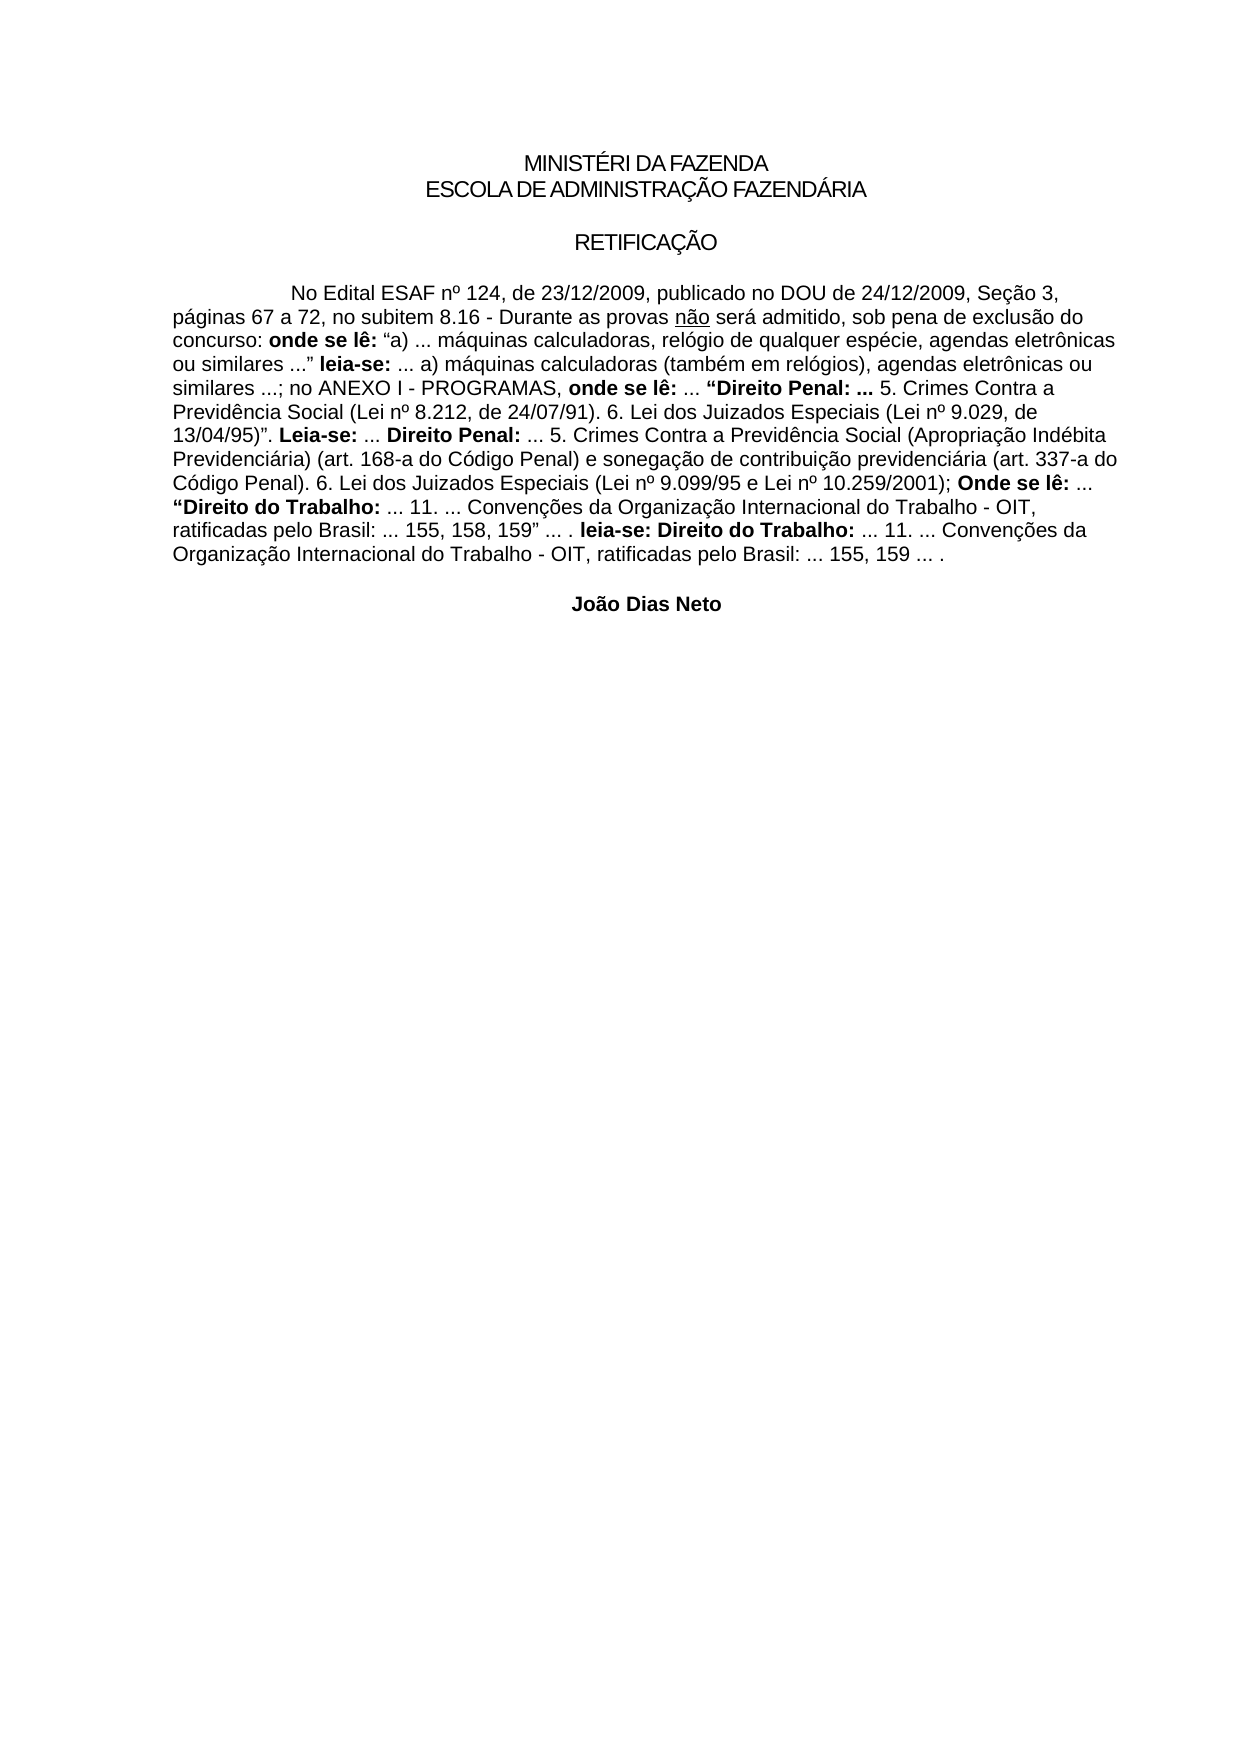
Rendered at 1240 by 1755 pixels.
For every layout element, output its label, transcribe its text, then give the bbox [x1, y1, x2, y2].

text No Edital ESAF nº 124, de 23/12/2009, publicado no DOU de 24/12/2009, Seção 3, páginas 67 a 72, no subitem 8.16 - Durante as provas não será admitido, sob pena de exclusão do concurso: onde se lê: “a) ... máquinas calculadoras, relógio de qualquer espécie, agendas eletrônicas ou similares ...” leia-se: ... a) máquinas calculadoras (também em relógios), agendas eletrônicas ou similares ...; no ANEXO I - PROGRAMAS, onde se lê: ... “Direito Penal: ... 5. Crimes Contra a Previdência Social (Lei nº 8.212, de 24/07/91). 6. Lei dos Juizados Especiais (Lei nº 9.029, de 13/04/95)”. Leia-se: ... Direito Penal: ... 5. Crimes Contra a Previdência Social (Apropriação Indébita Previdenciária) (art. 168-a do Código Penal) e sonegação de contribuição previdenciária (art. 337-a do Código Penal). 6. Lei dos Juizados Especiais (Lei nº 9.099/95 e Lei nº 10.259/2001); Onde se lê: ... “Direito do Trabalho: ... 11. ... Convenções da Organização Internacional do Trabalho - OIT, ratificadas pelo Brasil: ... 155, 158, 159” ... . leia-se: Direito do Trabalho: ... 11. ... Convenções da Organização Internacional do Trabalho - OIT, ratificadas pelo Brasil: ... 155, 159 ... . [172, 281, 1121, 566]
text ESCOLA DE ADMINISTRAÇÃO FAZENDÁRIA [172, 176, 1121, 203]
text RETIFICAÇÃO [172, 229, 1121, 255]
text João Dias Neto [172, 592, 1121, 616]
text MINISTÉRI DA FAZENDA [172, 150, 1121, 176]
